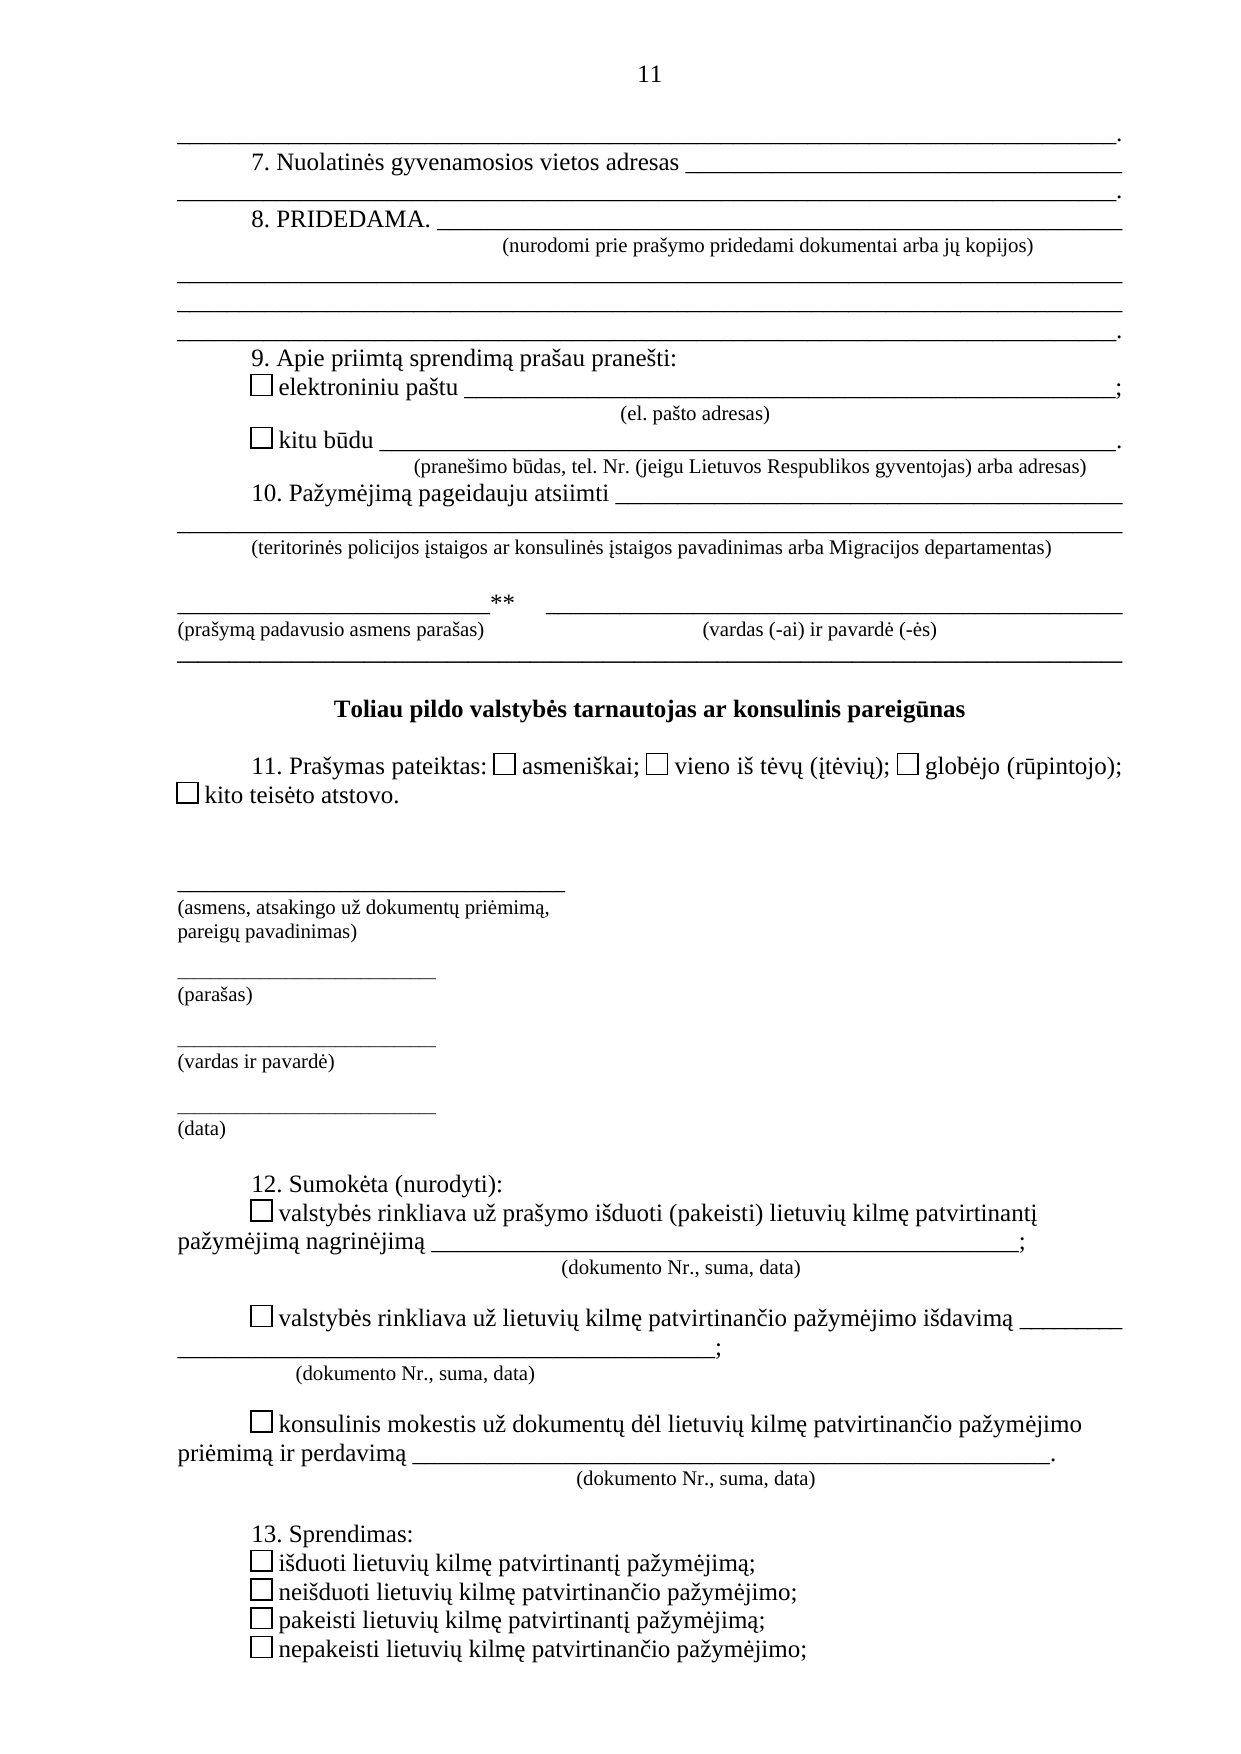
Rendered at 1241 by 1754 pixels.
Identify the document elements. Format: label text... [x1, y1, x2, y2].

text (dokumento Nr., suma, data) [177, 1361, 1122, 1385]
text (nurodomi prie prašymo pridedami dokumentai arba jų kopijos) [327, 233, 1122, 257]
text _________________________** [177, 588, 1122, 617]
text . [177, 176, 1122, 204]
text 9. Apie priimtą sprendimą prašau pranešti: [177, 343, 1122, 372]
text (dokumento Nr., suma, data) [177, 1255, 1122, 1279]
text _______________________________ [177, 1097, 1122, 1116]
text kitu būdu . [177, 425, 1122, 454]
text pareigų pavadinimas) [177, 919, 1122, 943]
text 8. PRIDEDAMA. [177, 204, 1122, 233]
text . [177, 118, 1122, 147]
text nepakeisti lietuvių kilmę patvirtinančio pažymėjimo; [177, 1634, 1122, 1663]
text pažymėjimą nagrinėjimą _______________________________________________; [177, 1226, 1122, 1255]
text _______________________________ [177, 866, 1122, 895]
text 13. Sprendimas: [177, 1519, 1122, 1548]
text (el. pašto adresas) [177, 401, 1122, 425]
text konsulinis mokestis už dokumentų dėl lietuvių kilmę patvirtinančio pažymėjimo [177, 1409, 1122, 1438]
text elektroniniu paštu ; [177, 372, 1122, 401]
text (prašymą padavusio asmens parašas) (vardas (-ai) ir pavardė (-ės) [177, 617, 1122, 641]
text . [177, 315, 1122, 343]
text _______________________________ [177, 962, 1122, 981]
text (pranešimo būdas, tel. Nr. (jeigu Lietuvos Respublikos gyventojas) arba adresas) [177, 454, 1122, 478]
text _______________________________ [177, 1029, 1122, 1049]
text 10. Pažymėjimą pageidauju atsiimti [177, 478, 1122, 507]
text (dokumento Nr., suma, data) [177, 1466, 1122, 1490]
text valstybės rinkliava už lietuvių kilmę patvirtinančio pažymėjimo išdavimą [177, 1303, 1122, 1332]
text Toliau pildo valstybės tarnautojas ar konsulinis pareigūnas [177, 694, 1122, 722]
text išduoti lietuvių kilmę patvirtinantį pažymėjimą; [177, 1548, 1122, 1577]
text (data) [177, 1116, 1122, 1140]
text (vardas ir pavardė) [177, 1049, 1122, 1073]
text priėmimą ir perdavimą ___________________________________________________. [177, 1438, 1122, 1466]
text neišduoti lietuvių kilmę patvirtinančio pažymėjimo; [177, 1577, 1122, 1605]
text 7. Nuolatinės gyvenamosios vietos adresas [177, 147, 1122, 176]
text (asmens, atsakingo už dokumentų priėmimą, [177, 895, 1122, 919]
text (teritorinės policijos įstaigos ar konsulinės įstaigos pavadinimas arba Migracijos departamentas) [177, 535, 1122, 559]
text valstybės rinkliava už prašymo išduoti (pakeisti) lietuvių kilmę patvirtinantį [177, 1198, 1122, 1226]
text (parašas) [177, 981, 1122, 1006]
text 11. Prašymas pateiktas: asmeniškai; vieno iš tėvų (įtėvių); globėjo (rūpintojo); kito teisėto atstovo. [177, 751, 1122, 809]
text 12. Sumokėta (nurodyti): [177, 1169, 1122, 1198]
text pakeisti lietuvių kilmę patvirtinantį pažymėjimą; [177, 1605, 1122, 1634]
text ___________________________________________; [177, 1332, 1122, 1361]
